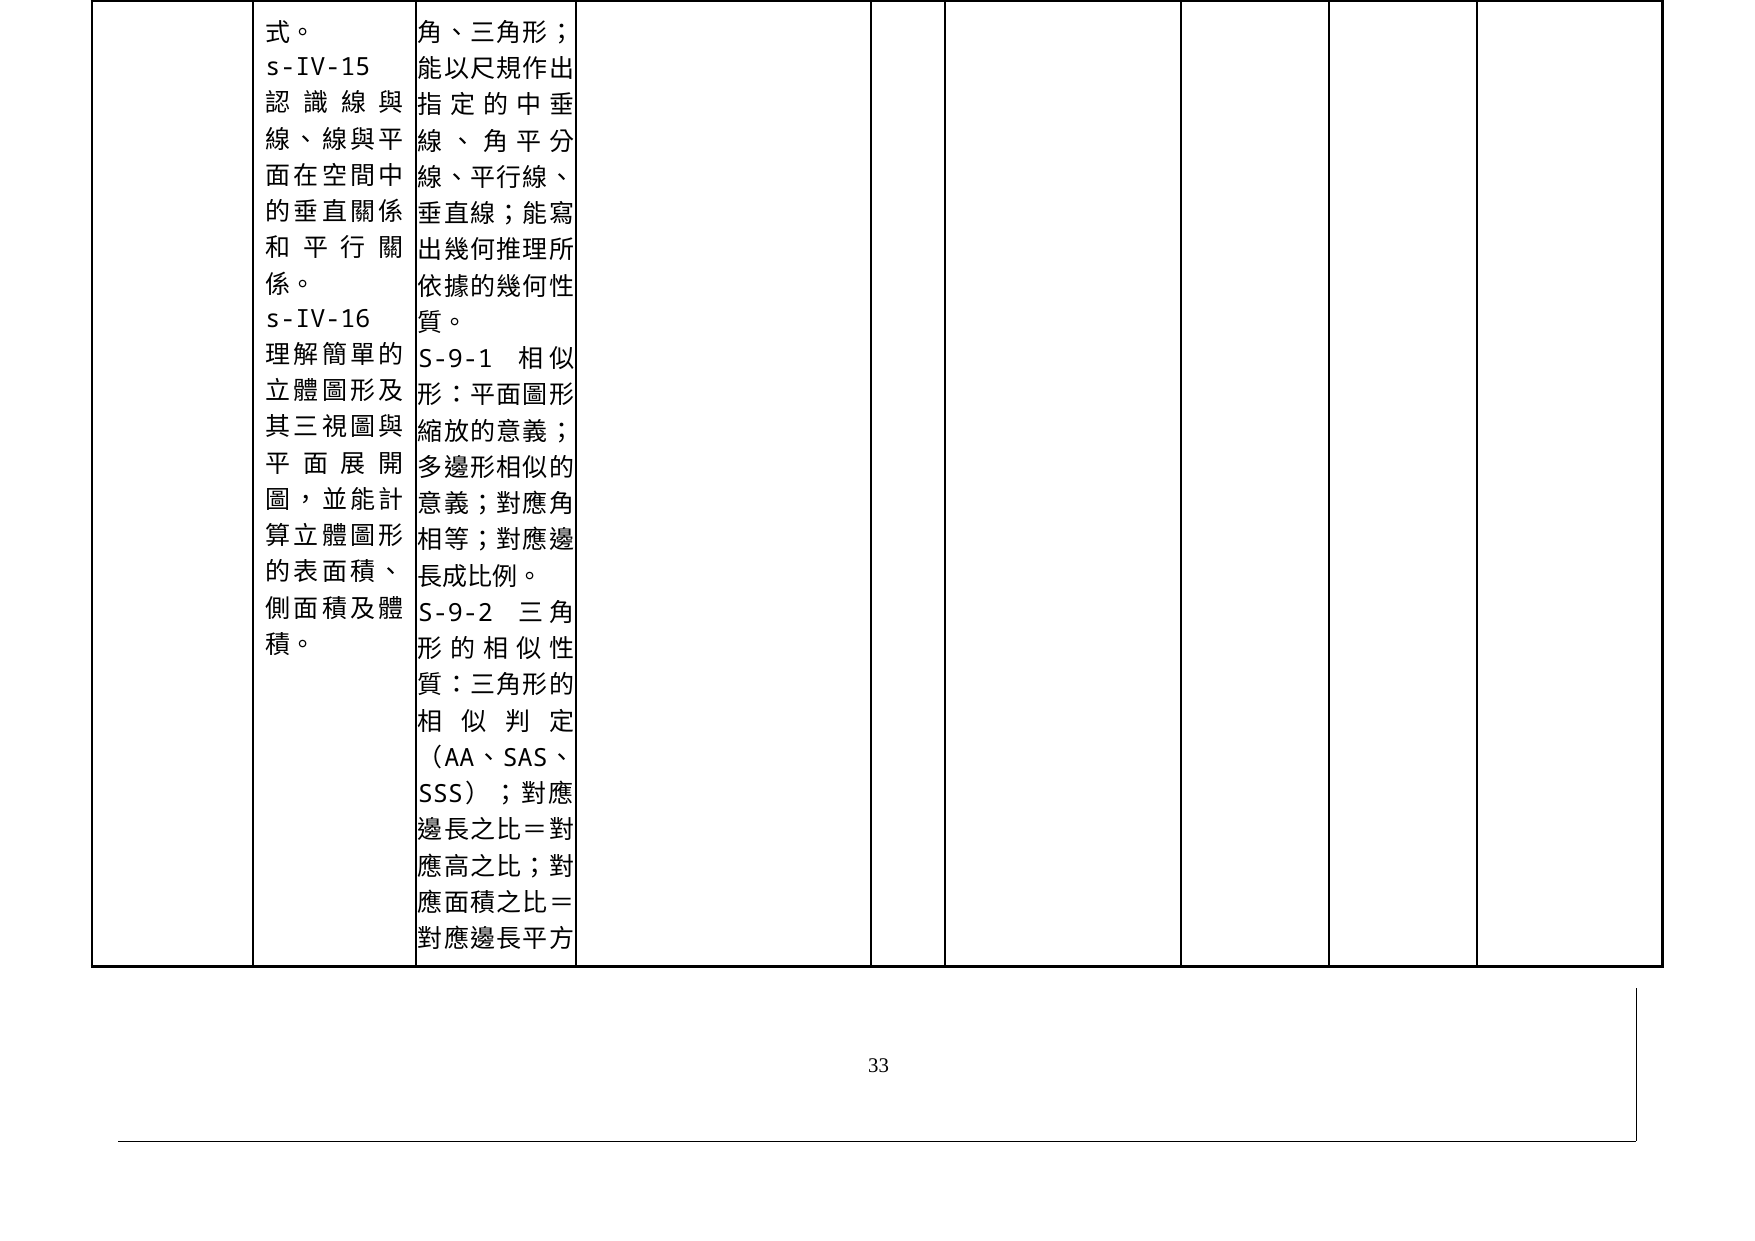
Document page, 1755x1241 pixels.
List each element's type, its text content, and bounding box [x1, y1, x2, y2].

table_cell [872, 2, 944, 965]
table_cell 式。 s-IV-15 認識線與線、線與平面在空間中的垂直關係和平行關係。 s-IV-16 理解簡單的立體圖形及其三視圖與平面展開圖，並能計算立體圖形的表面積、側面積及體積。 [254, 2, 415, 965]
table_cell [93, 2, 252, 965]
table_cell [1182, 2, 1328, 965]
table_cell [1330, 2, 1476, 965]
table_cell [577, 2, 870, 965]
table_cell [946, 2, 1180, 965]
table_cell [1478, 2, 1661, 965]
table_cell 角、三角形；能以尺規作出指定的中垂線、角平分線、平行線、垂直線；能寫出幾何推理所依據的幾何性質。 S-9-1 相似形：平面圖形縮放的意義；多邊形相似的意義；對應角相等；對應邊長成比例。 S-9-2 三角形的相似性質：三角形的相似判定（AA、SAS、SSS）；對應邊長之比＝對應高之比；對應面積之比＝對應邊長平方 [417, 2, 575, 965]
